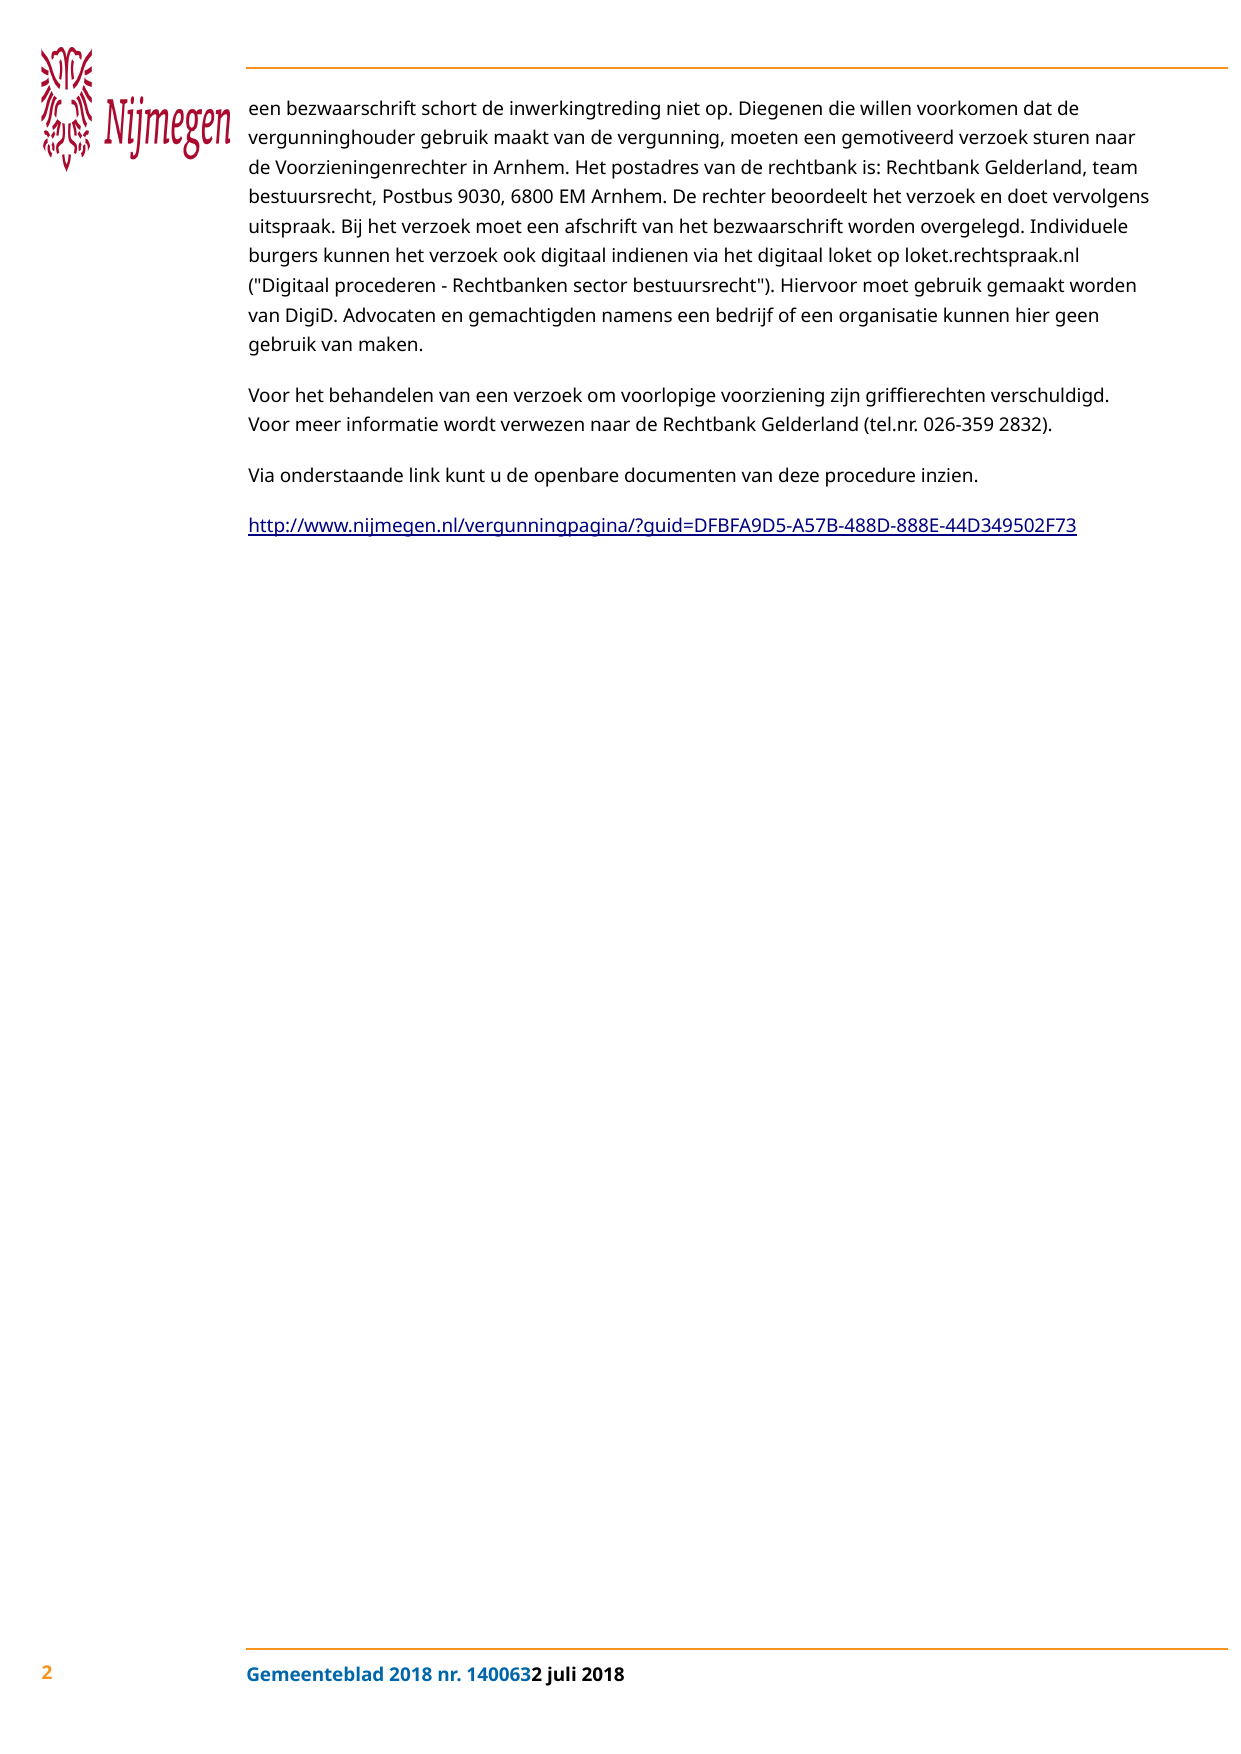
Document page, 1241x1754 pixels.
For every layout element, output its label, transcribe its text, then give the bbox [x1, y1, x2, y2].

picture [41, 47, 231, 172]
text Voor het behandelen van een verzoek om voorlopige voorziening zijn griffierechten verschuldigd. Voor meer informatie wordt verwezen naar de Rechtbank Gelderland (tel.nr. 026-359 2832). [248, 382, 1152, 437]
text http://www.nijmegen.nl/vergunningpagina/?guid=DFBFA9D5-A57B-488D-888E-44D349502F73 [248, 512, 1152, 538]
text een bezwaarschrift schort de inwerkingtreding niet op. Diegenen die willen voorkomen dat de vergunninghouder gebruik maakt van de vergunning, moeten een gemotiveerd verzoek sturen naar de Voorzieningenrechter in Arnhem. Het postadres van de rechtbank is: Rechtbank Gelderland, team bestuursrecht, Postbus 9030, 6800 EM Arnhem. De rechter beoordeelt het verzoek en doet vervolgens uitspraak. Bij het verzoek moet een afschrift van het bezwaarschrift worden overgelegd. Individuele burgers kunnen het verzoek ook digitaal indienen via het digitaal loket op loket.rechtspraak.nl ("Digitaal procederen - Rechtbanken sector bestuursrecht"). Hiervoor moet gebruik gemaakt worden van DigiD. Advocaten en gemachtigden namens een bedrijf of een organisatie kunnen hier geen gebruik van maken. [248, 95, 1152, 357]
text Via onderstaande link kunt u de openbare documenten van deze procedure inzien. [248, 462, 1152, 488]
